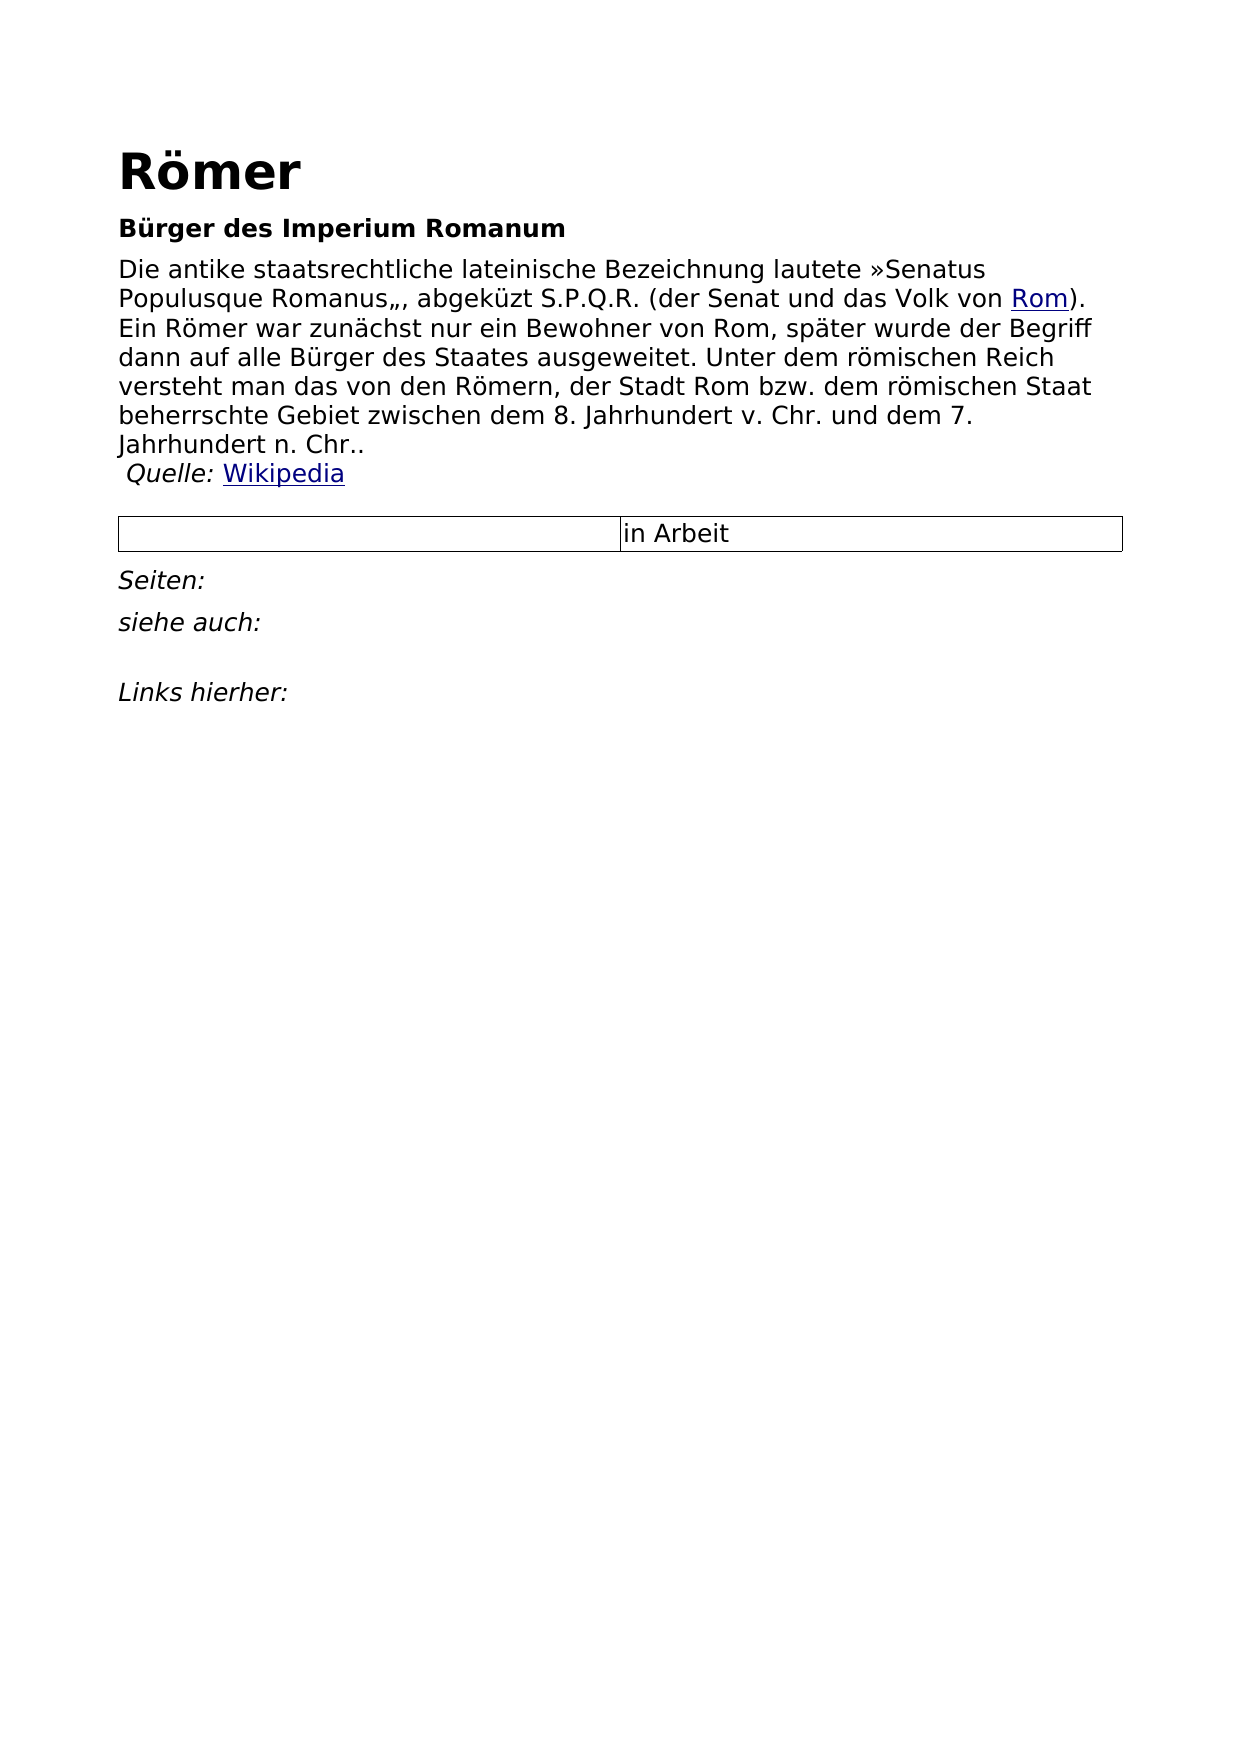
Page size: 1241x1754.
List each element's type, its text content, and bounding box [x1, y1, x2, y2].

table_header in Arbeit [621, 517, 1122, 551]
text Bürger des Imperium Romanum [118, 214, 1122, 243]
text Die antike staatsrechtliche lateinische Bezeichnung lautete »Senatus Populusque Romanus„, abgeküzt S.P.Q.R. (der Senat und das Volk von Rom). Ein Römer war zunächst nur ein Bewohner von Rom, später wurde der Begriff dann auf alle Bürger des Staates ausgeweitet. Unter dem römischen Reich versteht man das von den Römern, der Stadt Rom bzw. dem römischen Staat beherrschte Gebiet zwischen dem 8. Jahrhundert v. Chr. und dem 7. Jahrhundert n. Chr.. Quelle: Wikipedia [118, 256, 1122, 489]
subtitle Römer [118, 143, 1122, 201]
table_header [119, 517, 620, 551]
text Links hierher: [118, 679, 1122, 708]
text siehe auch: [118, 608, 1122, 666]
text Seiten: [118, 566, 1122, 595]
